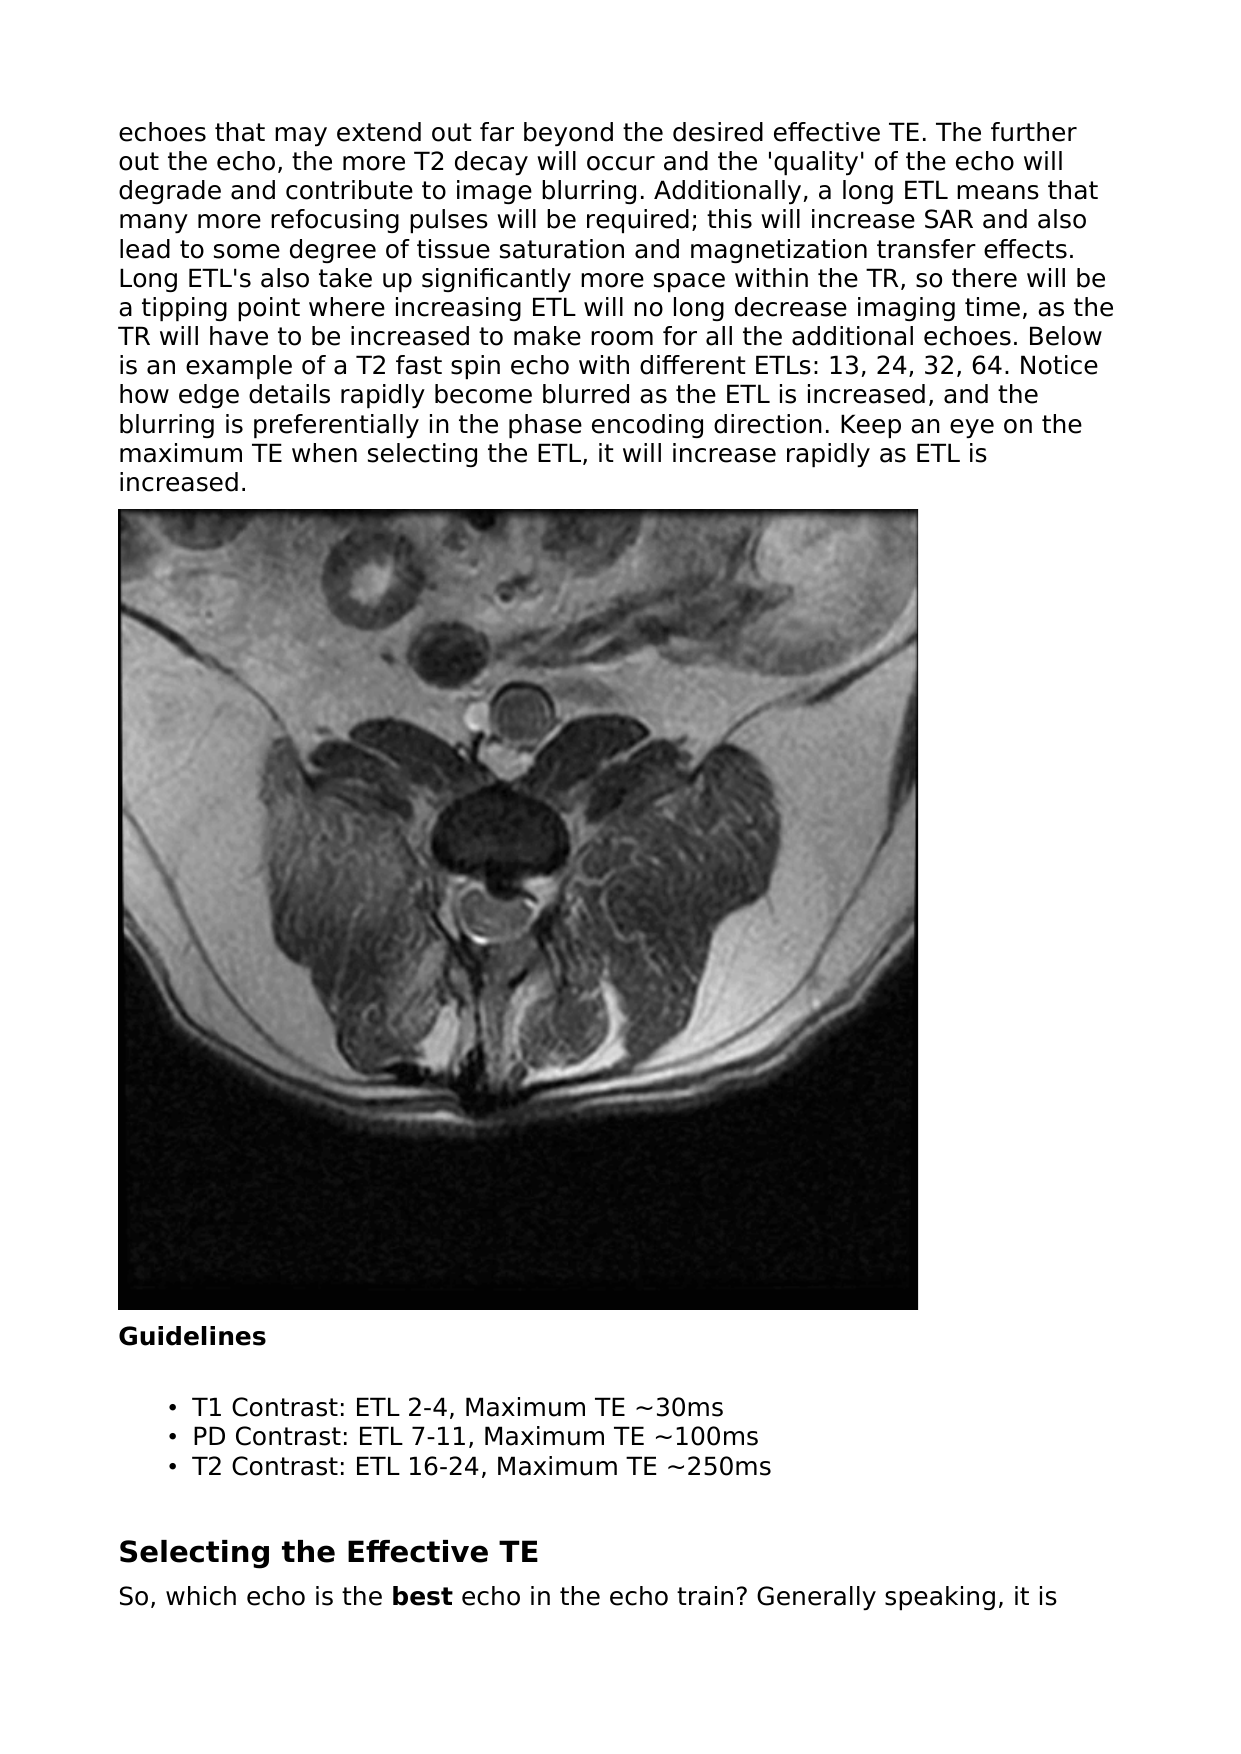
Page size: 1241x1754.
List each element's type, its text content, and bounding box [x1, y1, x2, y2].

list T1 Contrast: ETL 2-4, Maximum TE ~30ms [177, 1393, 1122, 1423]
text Guidelines [118, 1322, 1122, 1351]
list PD Contrast: ETL 7-11, Maximum TE ~100ms [177, 1423, 1122, 1452]
picture [118, 509, 919, 1310]
text echoes that may extend out far beyond the desired effective TE. The further out the echo, the more T2 decay will occur and the 'quality' of the echo will degrade and contribute to image blurring. Additionally, a long ETL means that many more refocusing pulses will be required; this will increase SAR and also lead to some degree of tissue saturation and magnetization transfer effects. Long ETL's also take up significantly more space within the TR, so there will be a tipping point where increasing ETL will no long decrease imaging time, as the TR will have to be increased to make room for all the additional echoes. Below is an example of a T2 fast spin echo with different ETLs: 13, 24, 32, 64. Notice how edge details rapidly become blurred as the ETL is increased, and the blurring is preferentially in the phase encoding direction. Keep an eye on the maximum TE when selecting the ETL, it will increase rapidly as ETL is increased. [118, 118, 1122, 497]
subtitle Selecting the Effective TE [118, 1535, 1122, 1569]
list T2 Contrast: ETL 16-24, Maximum TE ~250ms [177, 1452, 1122, 1481]
text So, which echo is the best echo in the echo train? Generally speaking, it is [118, 1582, 1122, 1611]
